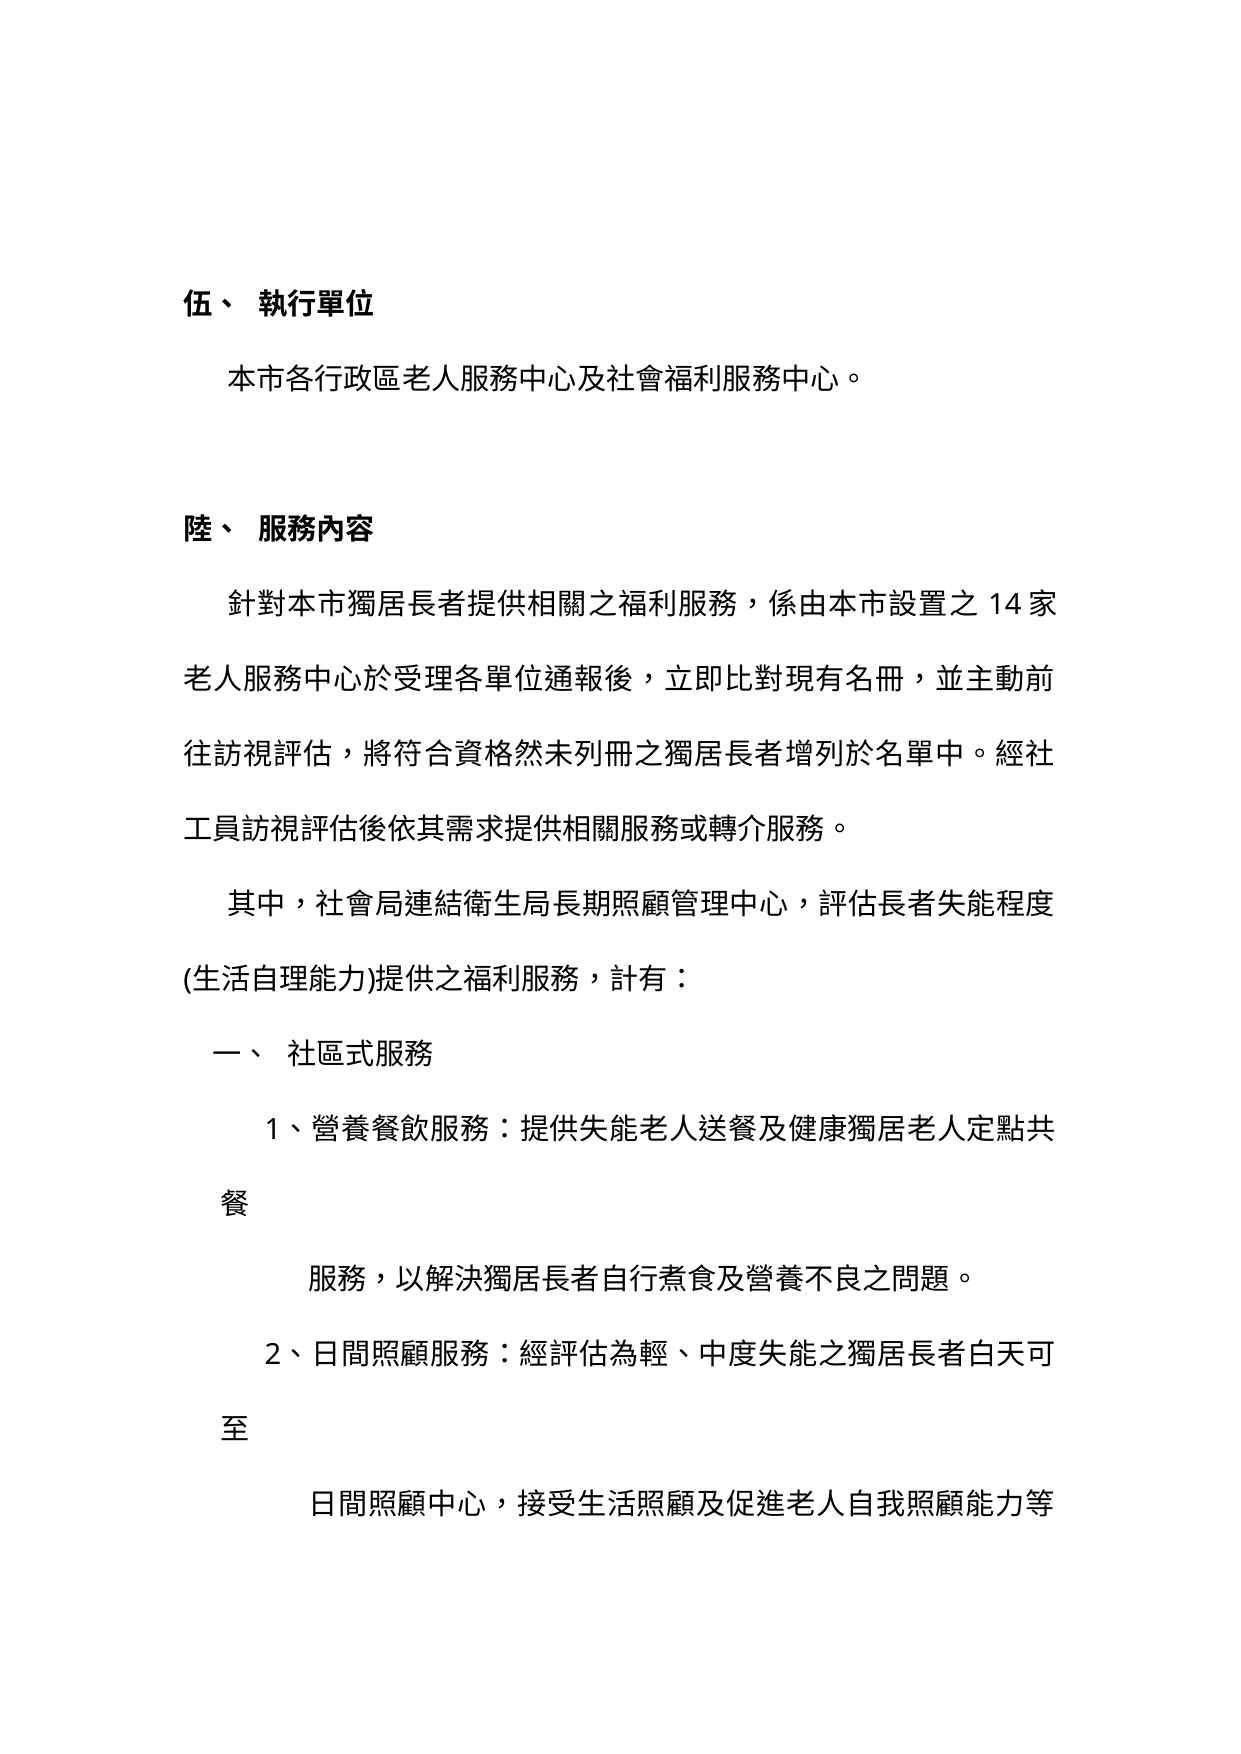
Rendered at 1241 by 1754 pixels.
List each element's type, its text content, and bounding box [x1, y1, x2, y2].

list 服務，以解決獨居長者自行煮食及營養不良之問題。 [221, 1233, 1057, 1308]
list 執行單位 [183, 258, 1057, 333]
list 日間照顧中心，接受生活照顧及促進老人自我照顧能力等 [221, 1458, 1057, 1533]
list 本市各行政區老人服務中心及社會福利服務中心。 [183, 333, 1057, 408]
text 針對本市獨居長者提供相關之福利服務，係由本市設置之14家老人服務中心於受理各單位通報後，立即比對現有名冊，並主動前往訪視評估，將符合資格然未列冊之獨居長者增列於名單中。經社工員訪視評估後依其需求提供相關服務或轉介服務。 [183, 558, 1057, 858]
list 2、日間照顧服務：經評估為輕、中度失能之獨居長者白天可至 [221, 1308, 1057, 1458]
text 其中，社會局連結衛生局長期照顧管理中心，評估長者失能程度(生活自理能力)提供之福利服務，計有： [183, 858, 1057, 1008]
list 1、營養餐飲服務：提供失能老人送餐及健康獨居老人定點共餐 [221, 1083, 1057, 1233]
list 服務內容 [183, 483, 1057, 558]
list 社區式服務 [212, 1008, 1057, 1083]
